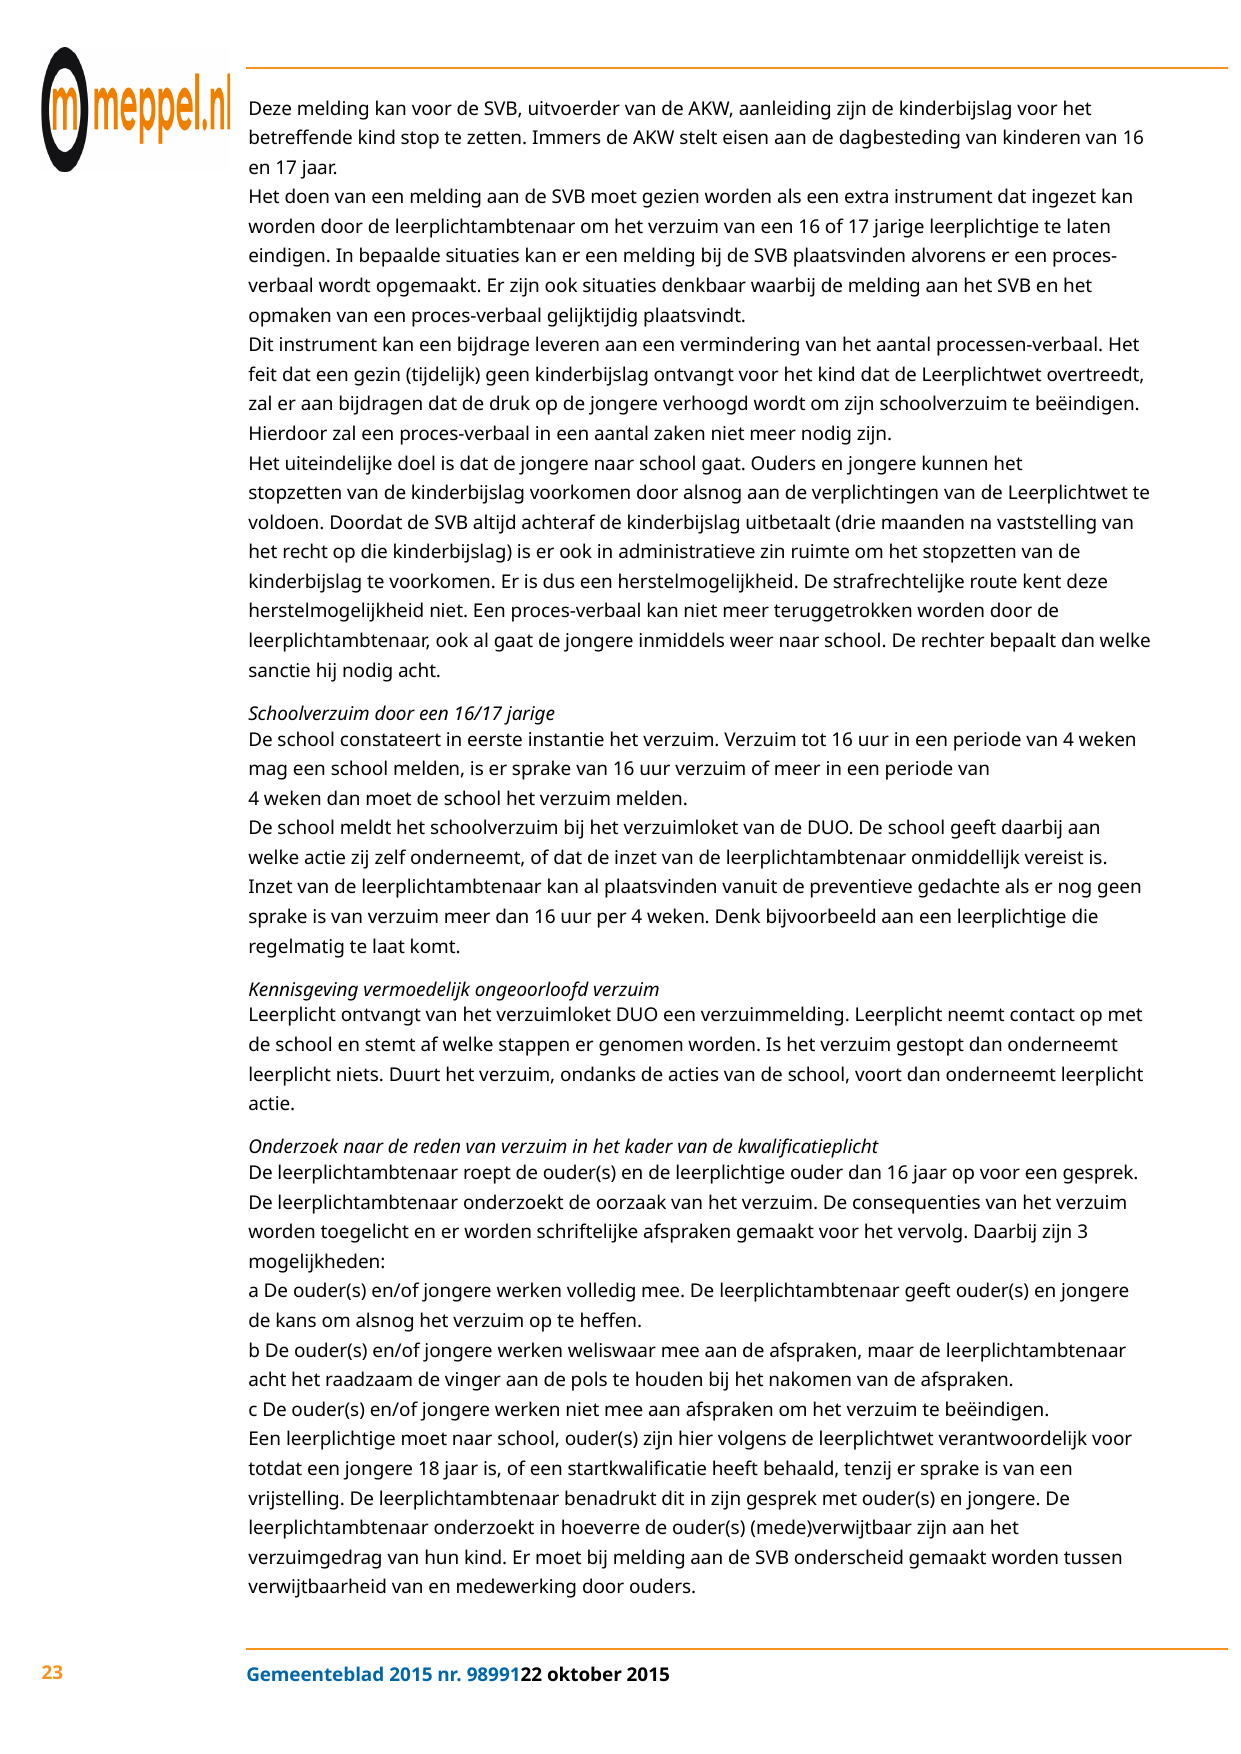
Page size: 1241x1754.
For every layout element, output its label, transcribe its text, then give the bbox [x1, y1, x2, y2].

text Kennisgeving vermoedelijk ongeoorloofd verzuim [248, 976, 1152, 1002]
text a De ouder(s) en/of jongere werken volledig mee. De leerplichtambtenaar geeft ouder(s) en jongere de kans om alsnog het verzuim op te heffen. [248, 1278, 1152, 1333]
picture [41, 47, 231, 172]
text stopzetten van de kinderbijslag voorkomen door alsnog aan de verplichtingen van de Leerplichtwet te voldoen. Doordat de SVB altijd achteraf de kinderbijslag uitbetaalt (drie maanden na vaststelling van het recht op die kinderbijslag) is er ook in administratieve zin ruimte om het stopzetten van de kinderbijslag te voorkomen. Er is dus een herstelmogelijkheid. De strafrechtelijke route kent deze herstelmogelijkheid niet. Een proces-verbaal kan niet meer teruggetrokken worden door de leerplichtambtenaar, ook al gaat de jongere inmiddels weer naar school. De rechter bepaalt dan welke sanctie hij nodig acht. [248, 479, 1152, 683]
text Een leerplichtige moet naar school, ouder(s) zijn hier volgens de leerplichtwet verantwoordelijk voor totdat een jongere 18 jaar is, of een startkwalificatie heeft behaald, tenzij er sprake is van een vrijstelling. De leerplichtambtenaar benadrukt dit in zijn gesprek met ouder(s) en jongere. De leerplichtambtenaar onderzoekt in hoeverre de ouder(s) (mede)verwijtbaar zijn aan het verzuimgedrag van hun kind. Er moet bij melding aan de SVB onderscheid gemaakt worden tussen verwijtbaarheid van en medewerking door ouders. [248, 1426, 1152, 1599]
text c De ouder(s) en/of jongere werken niet mee aan afspraken om het verzuim te beëindigen. [248, 1396, 1152, 1422]
text Schoolverzuim door een 16/17 jarige [248, 700, 1152, 726]
text Deze melding kan voor de SVB, uitvoerder van de AKW, aanleiding zijn de kinderbijslag voor het betreffende kind stop te zetten. Immers de AKW stelt eisen aan de dagbesteding van kinderen van 16 en 17 jaar. [248, 95, 1152, 180]
text Het uiteindelijke doel is dat de jongere naar school gaat. Ouders en jongere kunnen het [248, 450, 1152, 476]
text Onderzoek naar de reden van verzuim in het kader van de kwalificatieplicht [248, 1133, 1152, 1159]
text De school meldt het schoolverzuim bij het verzuimloket van de DUO. De school geeft daarbij aan welke actie zij zelf onderneemt, of dat de inzet van de leerplichtambtenaar onmiddellijk vereist is. Inzet van de leerplichtambtenaar kan al plaatsvinden vanuit de preventieve gedachte als er nog geen sprake is van verzuim meer dan 16 uur per 4 weken. Denk bijvoorbeeld aan een leerplichtige die regelmatig te laat komt. [248, 814, 1152, 958]
text 4 weken dan moet de school het verzuim melden. [248, 785, 1152, 811]
text b De ouder(s) en/of jongere werken weliswaar mee aan de afspraken, maar de leerplichtambtenaar acht het raadzaam de vinger aan de pols te houden bij het nakomen van de afspraken. [248, 1337, 1152, 1392]
text Dit instrument kan een bijdrage leveren aan een vermindering van het aantal processen-verbaal. Het feit dat een gezin (tijdelijk) geen kinderbijslag ontvangt voor het kind dat de Leerplichtwet overtreedt, zal er aan bijdragen dat de druk op de jongere verhoogd wordt om zijn schoolverzuim te beëindigen. Hierdoor zal een proces-verbaal in een aantal zaken niet meer nodig zijn. [248, 331, 1152, 446]
text De leerplichtambtenaar roept de ouder(s) en de leerplichtige ouder dan 16 jaar op voor een gesprek. De leerplichtambtenaar onderzoekt de oorzaak van het verzuim. De consequenties van het verzuim worden toegelicht en er worden schriftelijke afspraken gemaakt voor het vervolg. Daarbij zijn 3 mogelijkheden: [248, 1159, 1152, 1274]
text De school constateert in eerste instantie het verzuim. Verzuim tot 16 uur in een periode van 4 weken mag een school melden, is er sprake van 16 uur verzuim of meer in een periode van [248, 726, 1152, 781]
text Het doen van een melding aan de SVB moet gezien worden als een extra instrument dat ingezet kan worden door de leerplichtambtenaar om het verzuim van een 16 of 17 jarige leerplichtige te laten eindigen. In bepaalde situaties kan er een melding bij de SVB plaatsvinden alvorens er een proces-verbaal wordt opgemaakt. Er zijn ook situaties denkbaar waarbij de melding aan het SVB en het opmaken van een proces-verbaal gelijktijdig plaatsvindt. [248, 183, 1152, 328]
text Leerplicht ontvangt van het verzuimloket DUO een verzuimmelding. Leerplicht neemt contact op met de school en stemt af welke stappen er genomen worden. Is het verzuim gestopt dan onderneemt leerplicht niets. Duurt het verzuim, ondanks de acties van de school, voort dan onderneemt leerplicht actie. [248, 1002, 1152, 1116]
